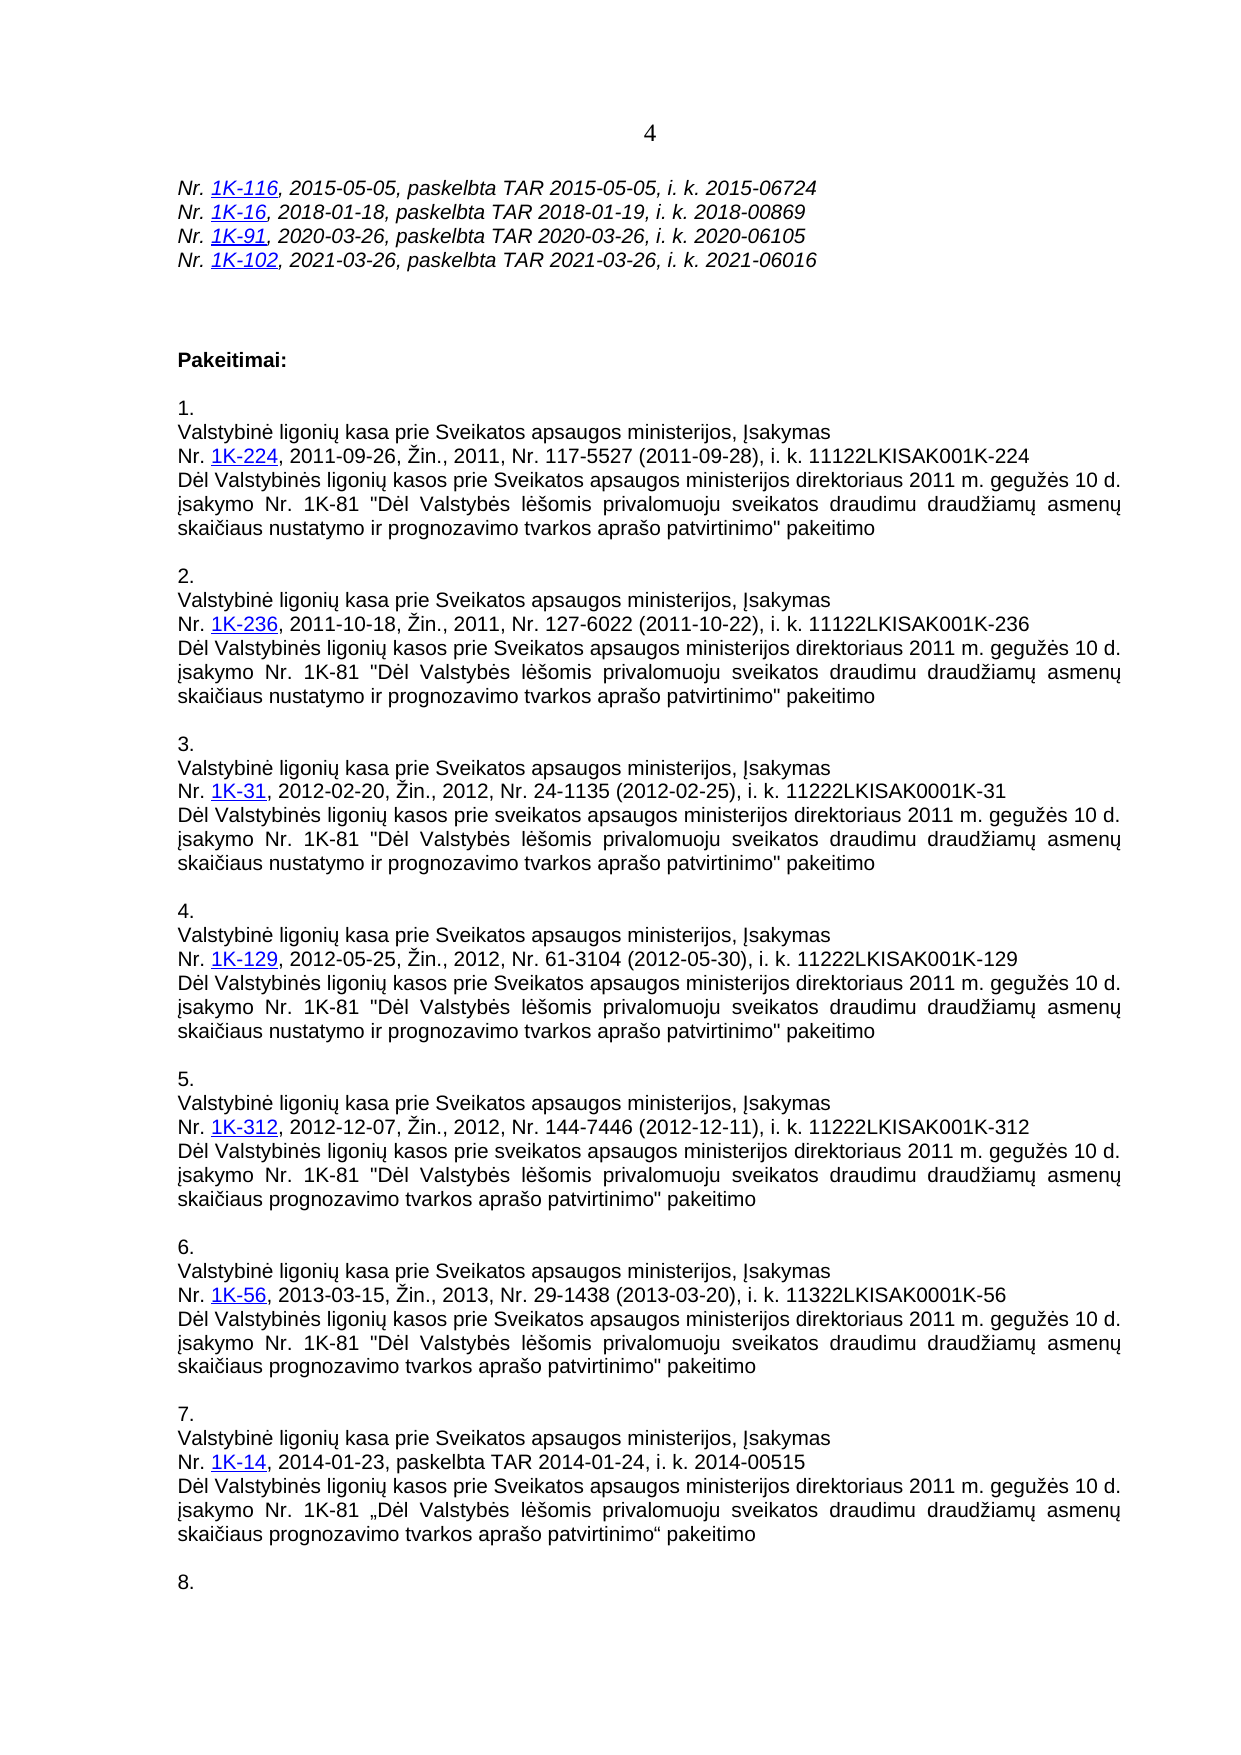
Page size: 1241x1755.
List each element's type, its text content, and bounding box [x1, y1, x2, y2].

text 4. [177, 899, 1122, 923]
text Dėl Valstybinės ligonių kasos prie sveikatos apsaugos ministerijos direktoriaus 2011 m. gegužės 10 d. įsakymo Nr. 1K-81 "Dėl Valstybės lėšomis privalomuoju sveikatos draudimu draudžiamų asmenų skaičiaus nustatymo ir prognozavimo tvarkos aprašo patvirtinimo" pakeitimo [177, 803, 1122, 875]
text Nr. 1K-102, 2021-03-26, paskelbta TAR 2021-03-26, i. k. 2021-06016 [177, 247, 1122, 271]
text Nr. 1K-224, 2011-09-26, Žin., 2011, Nr. 117-5527 (2011-09-28), i. k. 11122LKISAK001K-224 [177, 444, 1122, 468]
text Nr. 1K-312, 2012-12-07, Žin., 2012, Nr. 144-7446 (2012-12-11), i. k. 11222LKISAK001K-312 [177, 1115, 1122, 1139]
text Nr. 1K-236, 2011-10-18, Žin., 2011, Nr. 127-6022 (2011-10-22), i. k. 11122LKISAK001K-236 [177, 612, 1122, 636]
text Nr. 1K-116, 2015-05-05, paskelbta TAR 2015-05-05, i. k. 2015-06724 [177, 176, 1122, 199]
text Dėl Valstybinės ligonių kasos prie Sveikatos apsaugos ministerijos direktoriaus 2011 m. gegužės 10 d. įsakymo Nr. 1K-81 „Dėl Valstybės lėšomis privalomuoju sveikatos draudimu draudžiamų asmenų skaičiaus prognozavimo tvarkos aprašo patvirtinimo“ pakeitimo [177, 1474, 1122, 1546]
text Nr. 1K-129, 2012-05-25, Žin., 2012, Nr. 61-3104 (2012-05-30), i. k. 11222LKISAK001K-129 [177, 947, 1122, 971]
text Pakeitimai: [177, 348, 1122, 372]
text Dėl Valstybinės ligonių kasos prie Sveikatos apsaugos ministerijos direktoriaus 2011 m. gegužės 10 d. įsakymo Nr. 1K-81 "Dėl Valstybės lėšomis privalomuoju sveikatos draudimu draudžiamų asmenų skaičiaus prognozavimo tvarkos aprašo patvirtinimo" pakeitimo [177, 1306, 1122, 1378]
text Nr. 1K-56, 2013-03-15, Žin., 2013, Nr. 29-1438 (2013-03-20), i. k. 11322LKISAK0001K-56 [177, 1282, 1122, 1306]
text Nr. 1K-16, 2018-01-18, paskelbta TAR 2018-01-19, i. k. 2018-00869 [177, 199, 1122, 223]
text Nr. 1K-31, 2012-02-20, Žin., 2012, Nr. 24-1135 (2012-02-25), i. k. 11222LKISAK0001K-31 [177, 779, 1122, 803]
text Valstybinė ligonių kasa prie Sveikatos apsaugos ministerijos, Įsakymas [177, 1258, 1122, 1282]
text 8. [177, 1570, 1122, 1594]
text Nr. 1K-91, 2020-03-26, paskelbta TAR 2020-03-26, i. k. 2020-06105 [177, 223, 1122, 247]
text Nr. 1K-14, 2014-01-23, paskelbta TAR 2014-01-24, i. k. 2014-00515 [177, 1450, 1122, 1474]
text Valstybinė ligonių kasa prie Sveikatos apsaugos ministerijos, Įsakymas [177, 588, 1122, 612]
text Valstybinė ligonių kasa prie Sveikatos apsaugos ministerijos, Įsakymas [177, 923, 1122, 947]
text Dėl Valstybinės ligonių kasos prie sveikatos apsaugos ministerijos direktoriaus 2011 m. gegužės 10 d. įsakymo Nr. 1K-81 "Dėl Valstybės lėšomis privalomuoju sveikatos draudimu draudžiamų asmenų skaičiaus prognozavimo tvarkos aprašo patvirtinimo" pakeitimo [177, 1139, 1122, 1211]
text 6. [177, 1234, 1122, 1258]
text 3. [177, 731, 1122, 755]
text Valstybinė ligonių kasa prie Sveikatos apsaugos ministerijos, Įsakymas [177, 1091, 1122, 1115]
text Valstybinė ligonių kasa prie Sveikatos apsaugos ministerijos, Įsakymas [177, 755, 1122, 779]
text Valstybinė ligonių kasa prie Sveikatos apsaugos ministerijos, Įsakymas [177, 420, 1122, 444]
text 1. [177, 396, 1122, 420]
text Dėl Valstybinės ligonių kasos prie Sveikatos apsaugos ministerijos direktoriaus 2011 m. gegužės 10 d. įsakymo Nr. 1K-81 "Dėl Valstybės lėšomis privalomuoju sveikatos draudimu draudžiamų asmenų skaičiaus nustatymo ir prognozavimo tvarkos aprašo patvirtinimo" pakeitimo [177, 636, 1122, 707]
text Dėl Valstybinės ligonių kasos prie Sveikatos apsaugos ministerijos direktoriaus 2011 m. gegužės 10 d. įsakymo Nr. 1K-81 "Dėl Valstybės lėšomis privalomuoju sveikatos draudimu draudžiamų asmenų skaičiaus nustatymo ir prognozavimo tvarkos aprašo patvirtinimo" pakeitimo [177, 971, 1122, 1043]
text 7. [177, 1402, 1122, 1426]
text Valstybinė ligonių kasa prie Sveikatos apsaugos ministerijos, Įsakymas [177, 1426, 1122, 1450]
text Dėl Valstybinės ligonių kasos prie Sveikatos apsaugos ministerijos direktoriaus 2011 m. gegužės 10 d. įsakymo Nr. 1K-81 "Dėl Valstybės lėšomis privalomuoju sveikatos draudimu draudžiamų asmenų skaičiaus nustatymo ir prognozavimo tvarkos aprašo patvirtinimo" pakeitimo [177, 468, 1122, 540]
text 2. [177, 564, 1122, 588]
text 5. [177, 1067, 1122, 1091]
